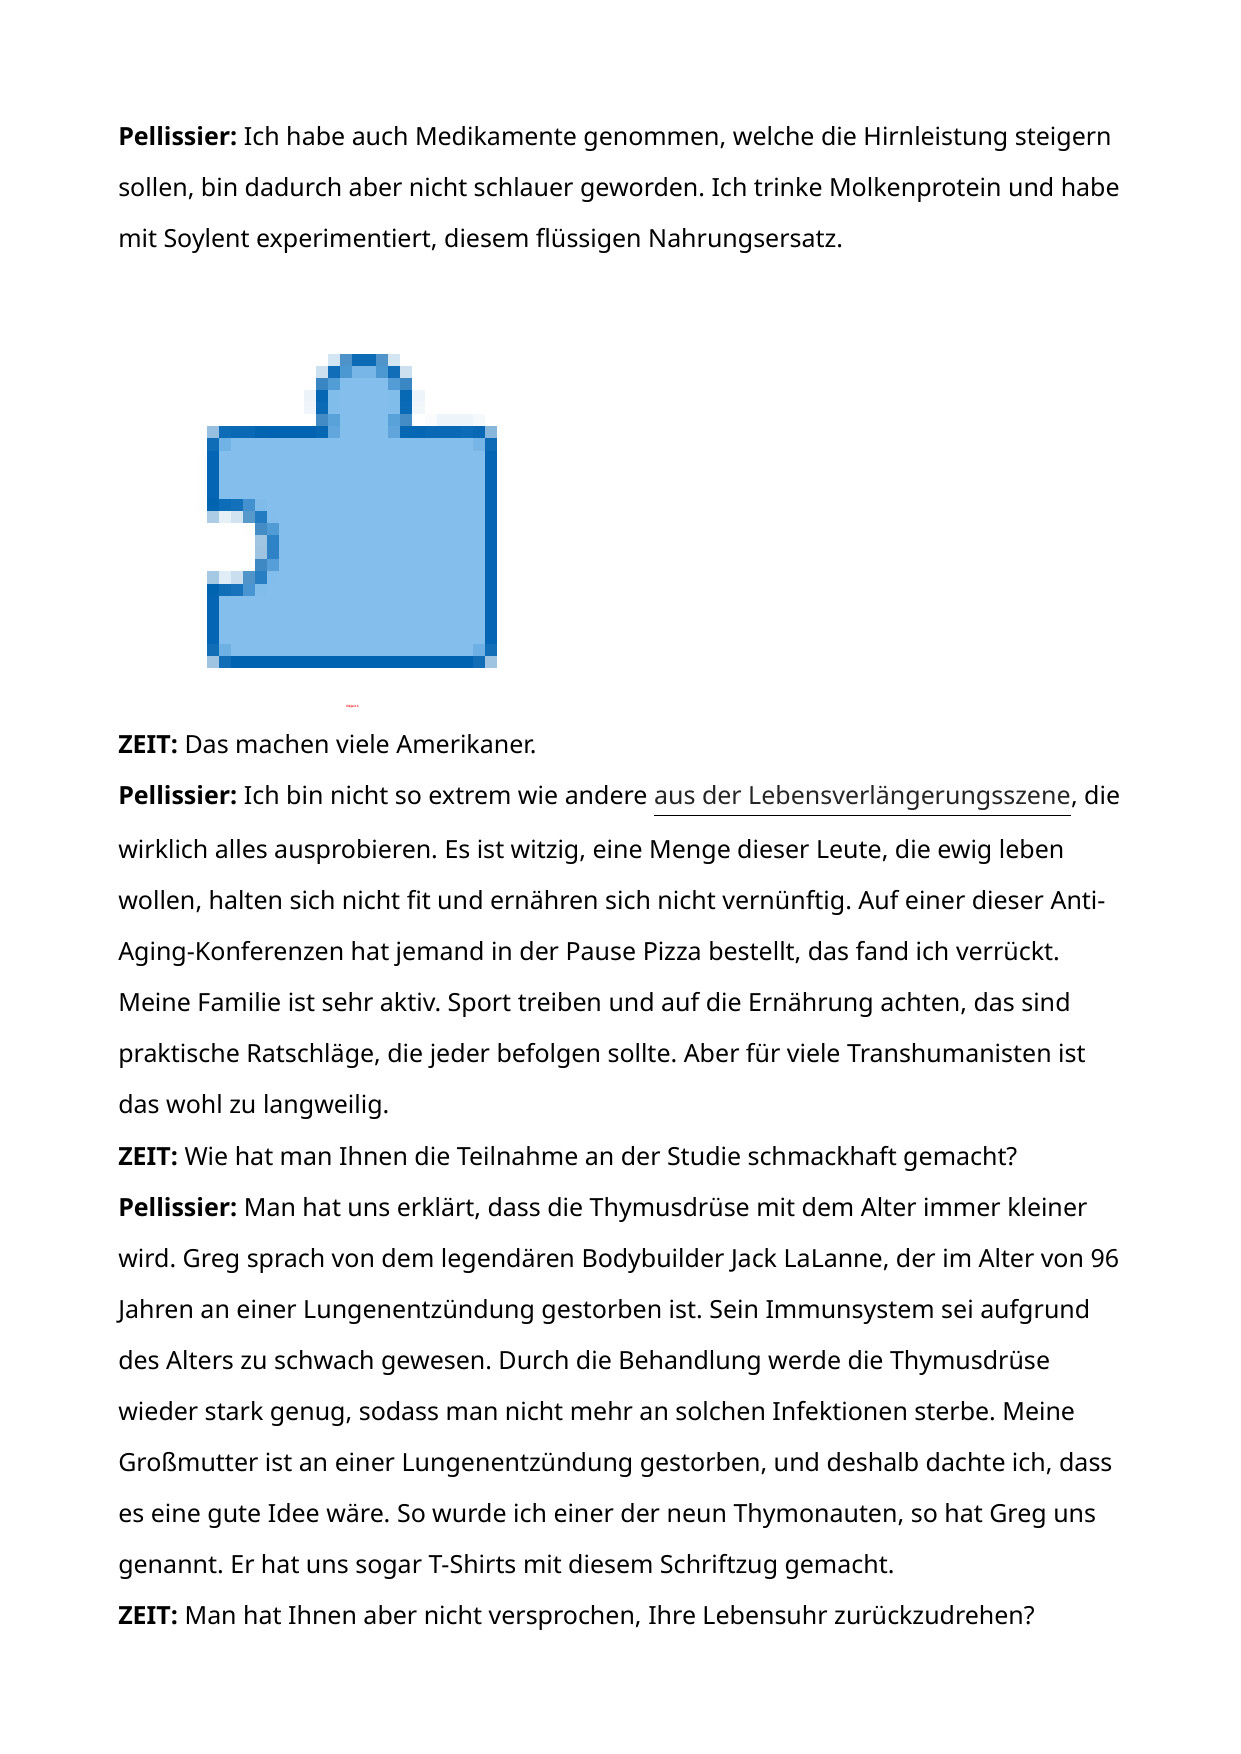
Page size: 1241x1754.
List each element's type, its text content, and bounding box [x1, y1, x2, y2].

text Pellissier: Ich habe auch Medikamente genommen, welche die Hirnleistung steigern sollen, bin dadurch aber nicht schlauer geworden. Ich trinke Molkenprotein und habe mit Soylent experimentiert, diesem flüssigen Nahrungsersatz. [118, 118, 1122, 254]
text Pellissier: Ich bin nicht so extrem wie andere aus der Lebensverlängerungsszene, die wirklich alles ausprobieren. Es ist witzig, eine Menge dieser Leute, die ewig leben wollen, halten sich nicht fit und ernähren sich nicht vernünftig. Auf einer dieser Anti-Aging-Konferenzen hat jemand in der Pause Pizza bestellt, das fand ich verrückt. Meine Familie ist sehr aktiv. Sport treiben und auf die Ernährung achten, das sind praktische Ratschläge, die jeder befolgen sollte. Aber für viele Transhumanisten ist das wohl zu langweilig. [118, 778, 1122, 1121]
text ZEIT: Wie hat man Ihnen die Teilnahme an der Studie schmackhaft gemacht? [118, 1138, 1122, 1172]
text ZEIT: Man hat Ihnen aber nicht versprochen, Ihre Lebensuhr zurückzudrehen? [118, 1597, 1122, 1632]
text ZEIT: Das machen viele Amerikaner. [118, 727, 1122, 761]
text Pellissier: Man hat uns erklärt, dass die Thymusdrüse mit dem Alter immer kleiner wird. Greg sprach von dem legendären Bodybuilder Jack LaLanne, der im Alter von 96 Jahren an einer Lungenentzündung gestorben ist. Sein Immunsystem sei aufgrund des Alters zu schwach gewesen. Durch die Behandlung werde die Thymusdrüse wieder stark genug, sodass man nicht mehr an solchen Infektionen sterbe. Meine Großmutter ist an einer Lungenentzündung gestorben, und deshalb dachte ich, dass es eine gute Idee wäre. So wurde ich einer der neun Thymonauten, so hat Greg uns genannt. Er hat uns sogar T-Shirts mit diesem Schriftzug gemacht. [118, 1189, 1122, 1581]
